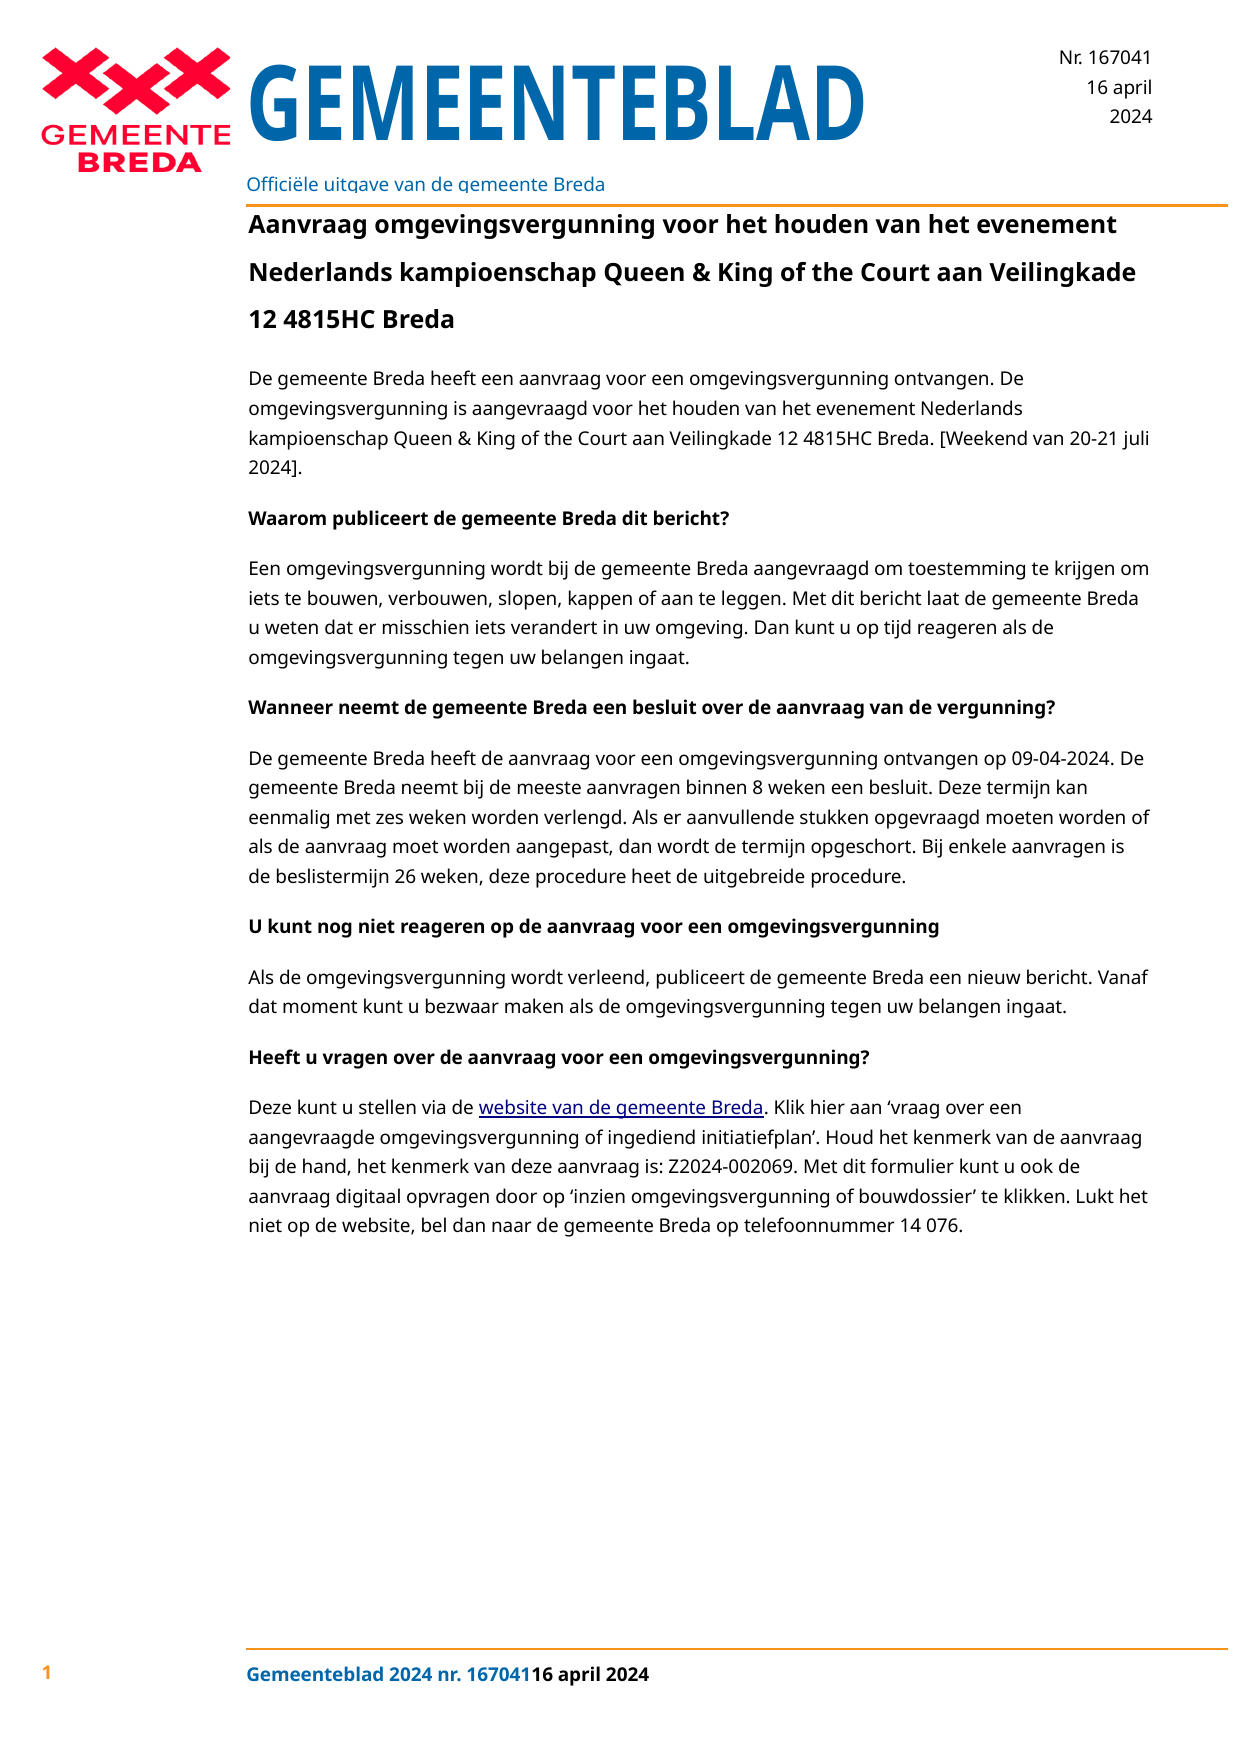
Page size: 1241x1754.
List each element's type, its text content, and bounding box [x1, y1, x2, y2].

text Deze kunt u stellen via de website van de gemeente Breda. Klik hier aan ‘vraag over een aangevraagde omgevingsvergunning of ingediend initiatiefplan’. Houd het kenmerk van de aanvraag bij de hand, het kenmerk van deze aanvraag is: Z2024-002069. Met dit formulier kunt u ook de aanvraag digitaal opvragen door op ‘inzien omgevingsvergunning of bouwdossier’ te klikken. Lukt het niet op de website, bel dan naar de gemeente Breda op telefoonnummer 14 076. [248, 1094, 1152, 1238]
text Heeft u vragen over de aanvraag voor een omgevingsvergunning? [248, 1044, 1152, 1069]
picture [41, 47, 231, 172]
text De gemeente Breda heeft de aanvraag voor een omgevingsvergunning ontvangen op 09-04-2024. De gemeente Breda neemt bij de meeste aanvragen binnen 8 weken een besluit. Deze termijn kan eenmalig met zes weken worden verlengd. Als er aanvullende stukken opgevraagd moeten worden of als de aanvraag moet worden aangepast, dan wordt de termijn opgeschort. Bij enkele aanvragen is de beslistermijn 26 weken, deze procedure heet de uitgebreide procedure. [248, 745, 1152, 889]
text U kunt nog niet reageren op de aanvraag voor een omgevingsvergunning [248, 913, 1152, 939]
text De gemeente Breda heeft een aanvraag voor een omgevingsvergunning ontvangen. De omgevingsvergunning is aangevraagd voor het houden van het evenement Nederlands kampioenschap Queen & King of the Court aan Veilingkade 12 4815HC Breda. [Weekend van 20-21 juli 2024]. [248, 366, 1152, 480]
text Als de omgevingsvergunning wordt verleend, publiceert de gemeente Breda een nieuw bericht. Vanaf dat moment kunt u bezwaar maken als de omgevingsvergunning tegen uw belangen ingaat. [248, 964, 1152, 1019]
text Aanvraag omgevingsvergunning voor het houden van het evenement Nederlands kampioenschap Queen & King of the Court aan Veilingkade 12 4815HC Breda [248, 207, 1152, 336]
text Wanneer neemt de gemeente Breda een besluit over de aanvraag van de vergunning? [248, 694, 1152, 720]
text Een omgevingsvergunning wordt bij de gemeente Breda aangevraagd om toestemming te krijgen om iets te bouwen, verbouwen, slopen, kappen of aan te leggen. Met dit bericht laat de gemeente Breda u weten dat er misschien iets verandert in uw omgeving. Dan kunt u op tijd reageren als de omgevingsvergunning tegen uw belangen ingaat. [248, 555, 1152, 669]
text Waarom publiceert de gemeente Breda dit bericht? [248, 505, 1152, 530]
